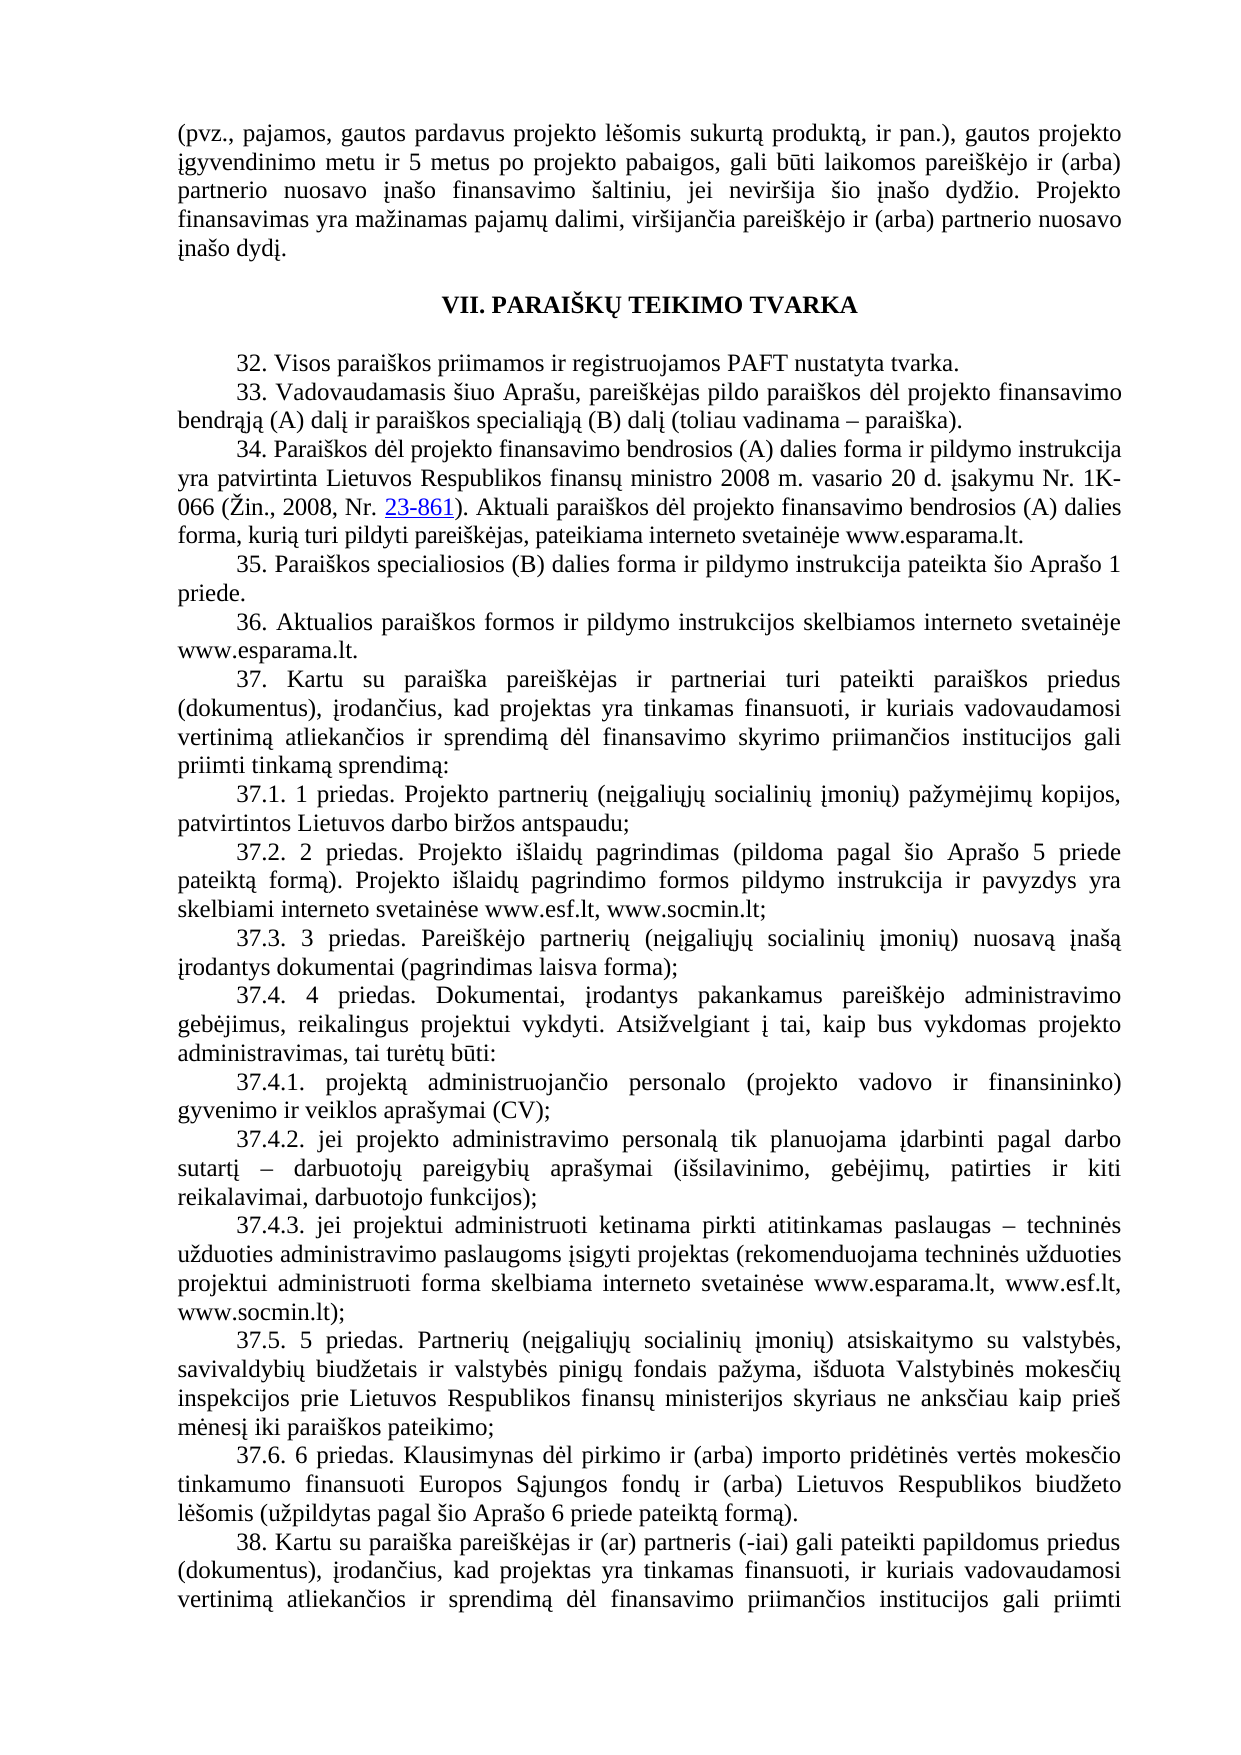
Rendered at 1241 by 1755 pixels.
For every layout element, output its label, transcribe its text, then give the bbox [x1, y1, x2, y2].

text 37.4. 4 priedas. Dokumentai, įrodantys pakankamus pareiškėjo administravimo gebėjimus, reikalingus projektui vykdyti. Atsižvelgiant į tai, kaip bus vykdomas projekto administravimas, tai turėtų būti: [177, 981, 1122, 1067]
text 36. Aktualios paraiškos formos ir pildymo instrukcijos skelbiamos interneto svetainėje www.esparama.lt. [177, 607, 1122, 664]
text 37.3. 3 priedas. Pareiškėjo partnerių (neįgaliųjų socialinių įmonių) nuosavą įnašą įrodantys dokumentai (pagrindimas laisva forma); [177, 923, 1122, 981]
text 37.4.2. jei projekto administravimo personalą tik planuojama įdarbinti pagal darbo sutartį – darbuotojų pareigybių aprašymai (išsilavinimo, gebėjimų, patirties ir kiti reikalavimai, darbuotojo funkcijos); [177, 1124, 1122, 1211]
text 33. Vadovaudamasis šiuo Aprašu, pareiškėjas pildo paraiškos dėl projekto finansavimo bendrąją (A) dalį ir paraiškos specialiąją (B) dalį (toliau vadinama – paraiška). [177, 377, 1122, 434]
text 38. Kartu su paraiška pareiškėjas ir (ar) partneris (-iai) gali pateikti papildomus priedus (dokumentus), įrodančius, kad projektas yra tinkamas finansuoti, ir kuriais vadovaudamosi vertinimą atliekančios ir sprendimą dėl finansavimo priimančios institucijos gali priimti [177, 1527, 1122, 1613]
text 37.5. 5 priedas. Partnerių (neįgaliųjų socialinių įmonių) atsiskaitymo su valstybės, savivaldybių biudžetais ir valstybės pinigų fondais pažyma, išduota Valstybinės mokesčių inspekcijos prie Lietuvos Respublikos finansų ministerijos skyriaus ne anksčiau kaip prieš mėnesį iki paraiškos pateikimo; [177, 1326, 1122, 1441]
text 37.6. 6 priedas. Klausimynas dėl pirkimo ir (arba) importo pridėtinės vertės mokesčio tinkamumo finansuoti Europos Sąjungos fondų ir (arba) Lietuvos Respublikos biudžeto lėšomis (užpildytas pagal šio Aprašo 6 priede pateiktą formą). [177, 1441, 1122, 1527]
text 32. Visos paraiškos priimamos ir registruojamos PAFT nustatyta tvarka. [177, 348, 1122, 377]
text 37.4.3. jei projektui administruoti ketinama pirkti atitinkamas paslaugas – techninės užduoties administravimo paslaugoms įsigyti projektas (rekomenduojama techninės užduoties projektui administruoti forma skelbiama interneto svetainėse www.esparama.lt, www.esf.lt, www.socmin.lt); [177, 1211, 1122, 1326]
text (pvz., pajamos, gautos pardavus projekto lėšomis sukurtą produktą, ir pan.), gautos projekto įgyvendinimo metu ir 5 metus po projekto pabaigos, gali būti laikomos pareiškėjo ir (arba) partnerio nuosavo įnašo finansavimo šaltiniu, jei neviršija šio įnašo dydžio. Projekto finansavimas yra mažinamas pajamų dalimi, viršijančia pareiškėjo ir (arba) partnerio nuosavo įnašo dydį. [177, 118, 1122, 262]
text 34. Paraiškos dėl projekto finansavimo bendrosios (A) dalies forma ir pildymo instrukcija yra patvirtinta Lietuvos Respublikos finansų ministro 2008 m. vasario 20 d. įsakymu Nr. 1K-066 (Žin., 2008, Nr. 23-861). Aktuali paraiškos dėl projekto finansavimo bendrosios (A) dalies forma, kurią turi pildyti pareiškėjas, pateikiama interneto svetainėje www.esparama.lt. [177, 434, 1122, 549]
text 35. Paraiškos specialiosios (B) dalies forma ir pildymo instrukcija pateikta šio Aprašo 1 priede. [177, 549, 1122, 607]
text 37.4.1. projektą administruojančio personalo (projekto vadovo ir finansininko) gyvenimo ir veiklos aprašymai (CV); [177, 1067, 1122, 1124]
text 37.1. 1 priedas. Projekto partnerių (neįgaliųjų socialinių įmonių) pažymėjimų kopijos, patvirtintos Lietuvos darbo biržos antspaudu; [177, 779, 1122, 837]
text 37.2. 2 priedas. Projekto išlaidų pagrindimas (pildoma pagal šio Aprašo 5 priede pateiktą formą). Projekto išlaidų pagrindimo formos pildymo instrukcija ir pavyzdys yra skelbiami interneto svetainėse www.esf.lt, www.socmin.lt; [177, 837, 1122, 923]
text 37. Kartu su paraiška pareiškėjas ir partneriai turi pateikti paraiškos priedus (dokumentus), įrodančius, kad projektas yra tinkamas finansuoti, ir kuriais vadovaudamosi vertinimą atliekančios ir sprendimą dėl finansavimo skyrimo priimančios institucijos gali priimti tinkamą sprendimą: [177, 664, 1122, 779]
text VII. PARAIŠKŲ TEIKIMO TVARKA [177, 291, 1122, 319]
